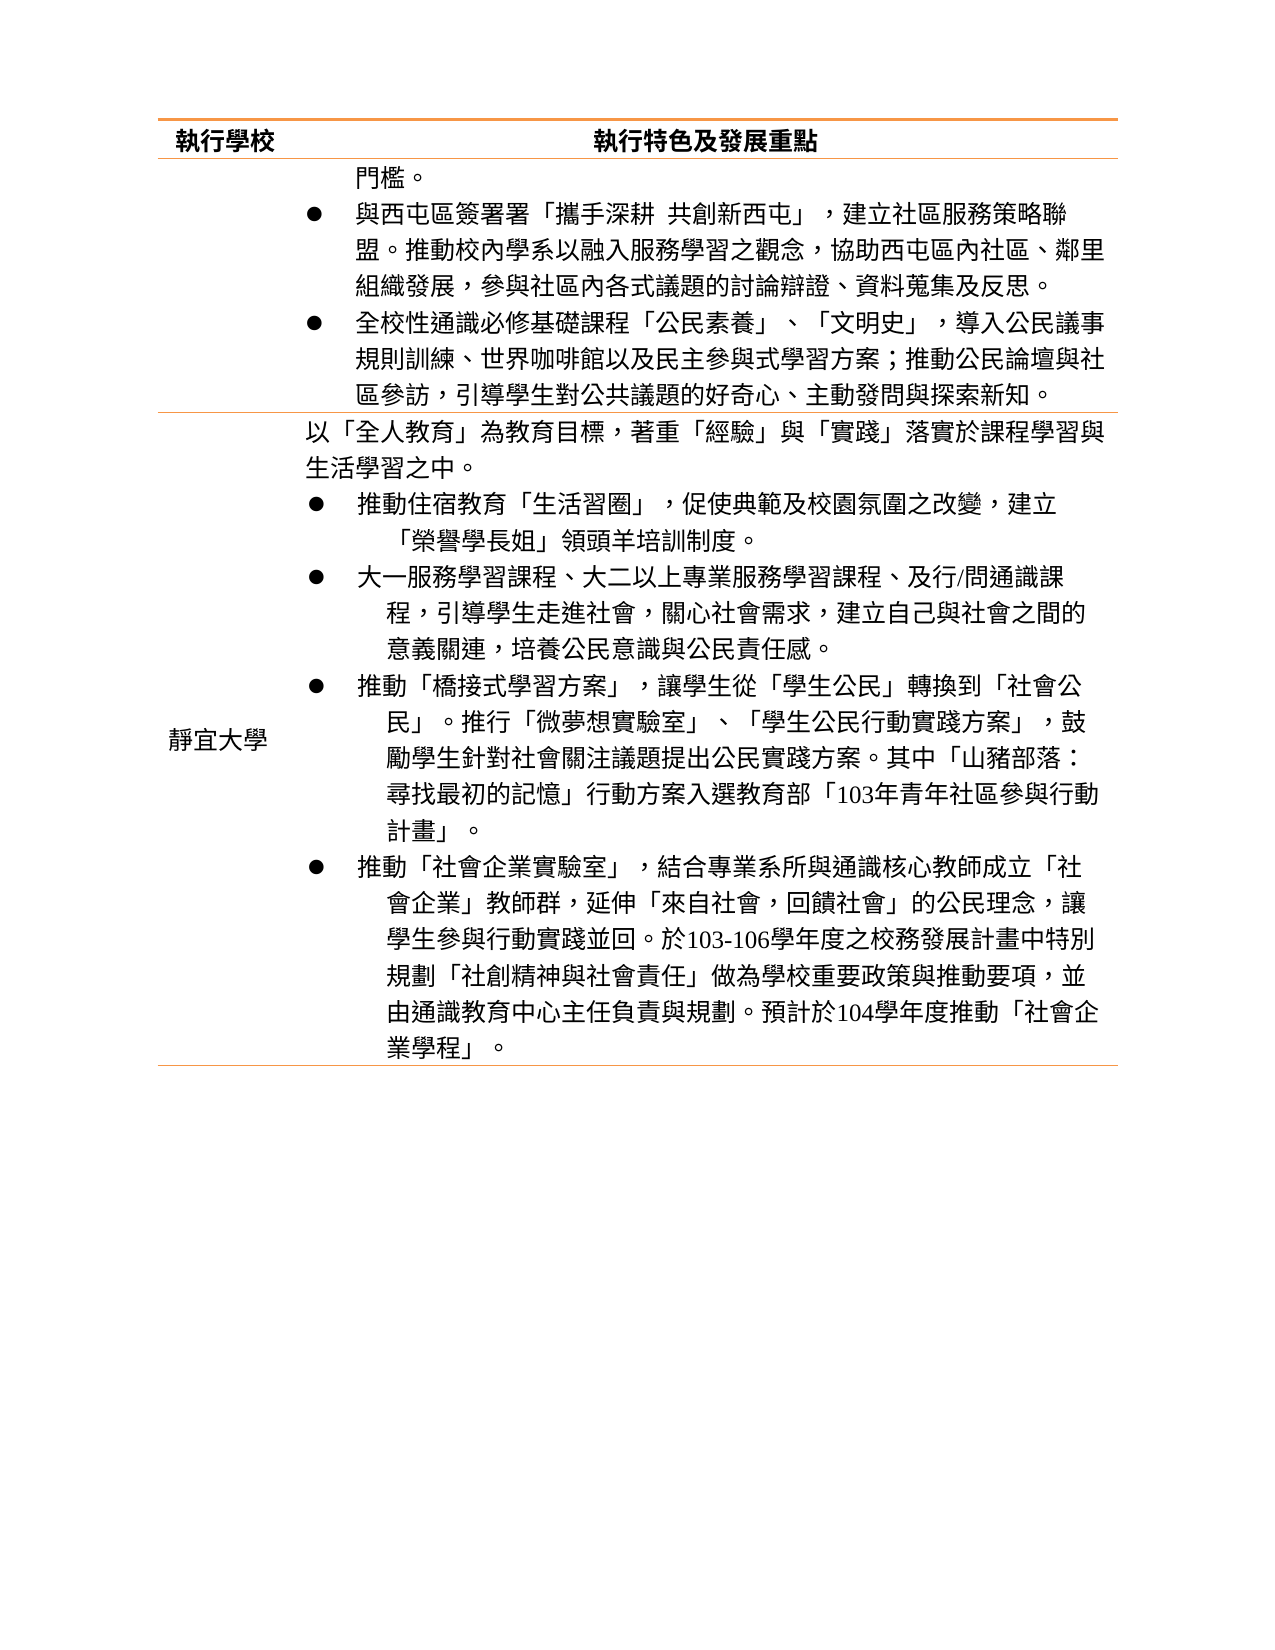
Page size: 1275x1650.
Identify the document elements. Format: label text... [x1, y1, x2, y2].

table_header 執行特色及發展重點 [294, 121, 1117, 157]
table_header 執行學校 [158, 121, 293, 157]
table_cell [158, 159, 293, 412]
table_cell 以「全人教育」為教育目標，著重「經驗」與「實踐」落實於課程學習與生活學習之中。 推動住宿教育「生活習圈」，促使典範及校園氛圍之改變，建立「榮譽學長姐」領頭羊培訓制度。 大一服務學習課程、大二以上專業服務學習課程、及行/問通識課程，引導學生走進社會，關心社會需求，建立自己與社會之間的意義關連，培養公民意識與公民責任感。 推動「橋接式學習方案」，讓學生從「學生公民」轉換到「社會公民」。推行「微夢想實驗室」、「學生公民行動實踐方案」，鼓勵學生針對社會關注議題提出公民實踐方案。其中「山豬部落：尋找最初的記憶」行動方案入選教育部「103年青年社區參與行動計畫」。 推動「社會企業實驗室」，結合專業系所與通識核心教師成立「社會企業」教師群，延伸「來自社會，回饋社會」的公民理念，讓學生參與行動實踐並回。於103-106學年度之校務發展計畫中特別規劃「社創精神與社會責任」做為學校重要政策與推動要項，並由通識教育中心主任負責與規劃。預計於104學年度推動「社會企業學程」。 [294, 413, 1117, 1065]
table_cell 靜宜大學 [158, 413, 293, 1065]
table_cell 以工商學院為底，改變現有教育模式，提供從學生角度考量，培養面對社會、解決問題能力的現代民主社會公民。 開授「專題製作課程」，鼓勵學生自主設計、規劃及申請開課，學生申請課程經由課程委員會會議通過即可開設，修課人數及開課時間都更具彈性。 利用youtube頻道和APP軟體系統(逢甲影音APP)，提供豐富MOOCs線上課程及衍生教材（1300多部課程與活動的影音檔），創造並引導學生自主學習。將影片拍攝剪輯及電子書編寫能力設為畢業門檻。 與西屯區簽署署「攜手深耕 共創新西屯」，建立社區服務策略聯盟。推動校內學系以融入服務學習之觀念，協助西屯區內社區、鄰里組織發展，參與社區內各式議題的討論辯證、資料蒐集及反思。 全校性通識必修基礎課程「公民素養」、「文明史」，導入公民議事規則訓練、世界咖啡館以及民主參與式學習方案；推動公民論壇與社區參訪，引導學生對公共議題的好奇心、主動發問與探索新知。 [294, 159, 1117, 412]
